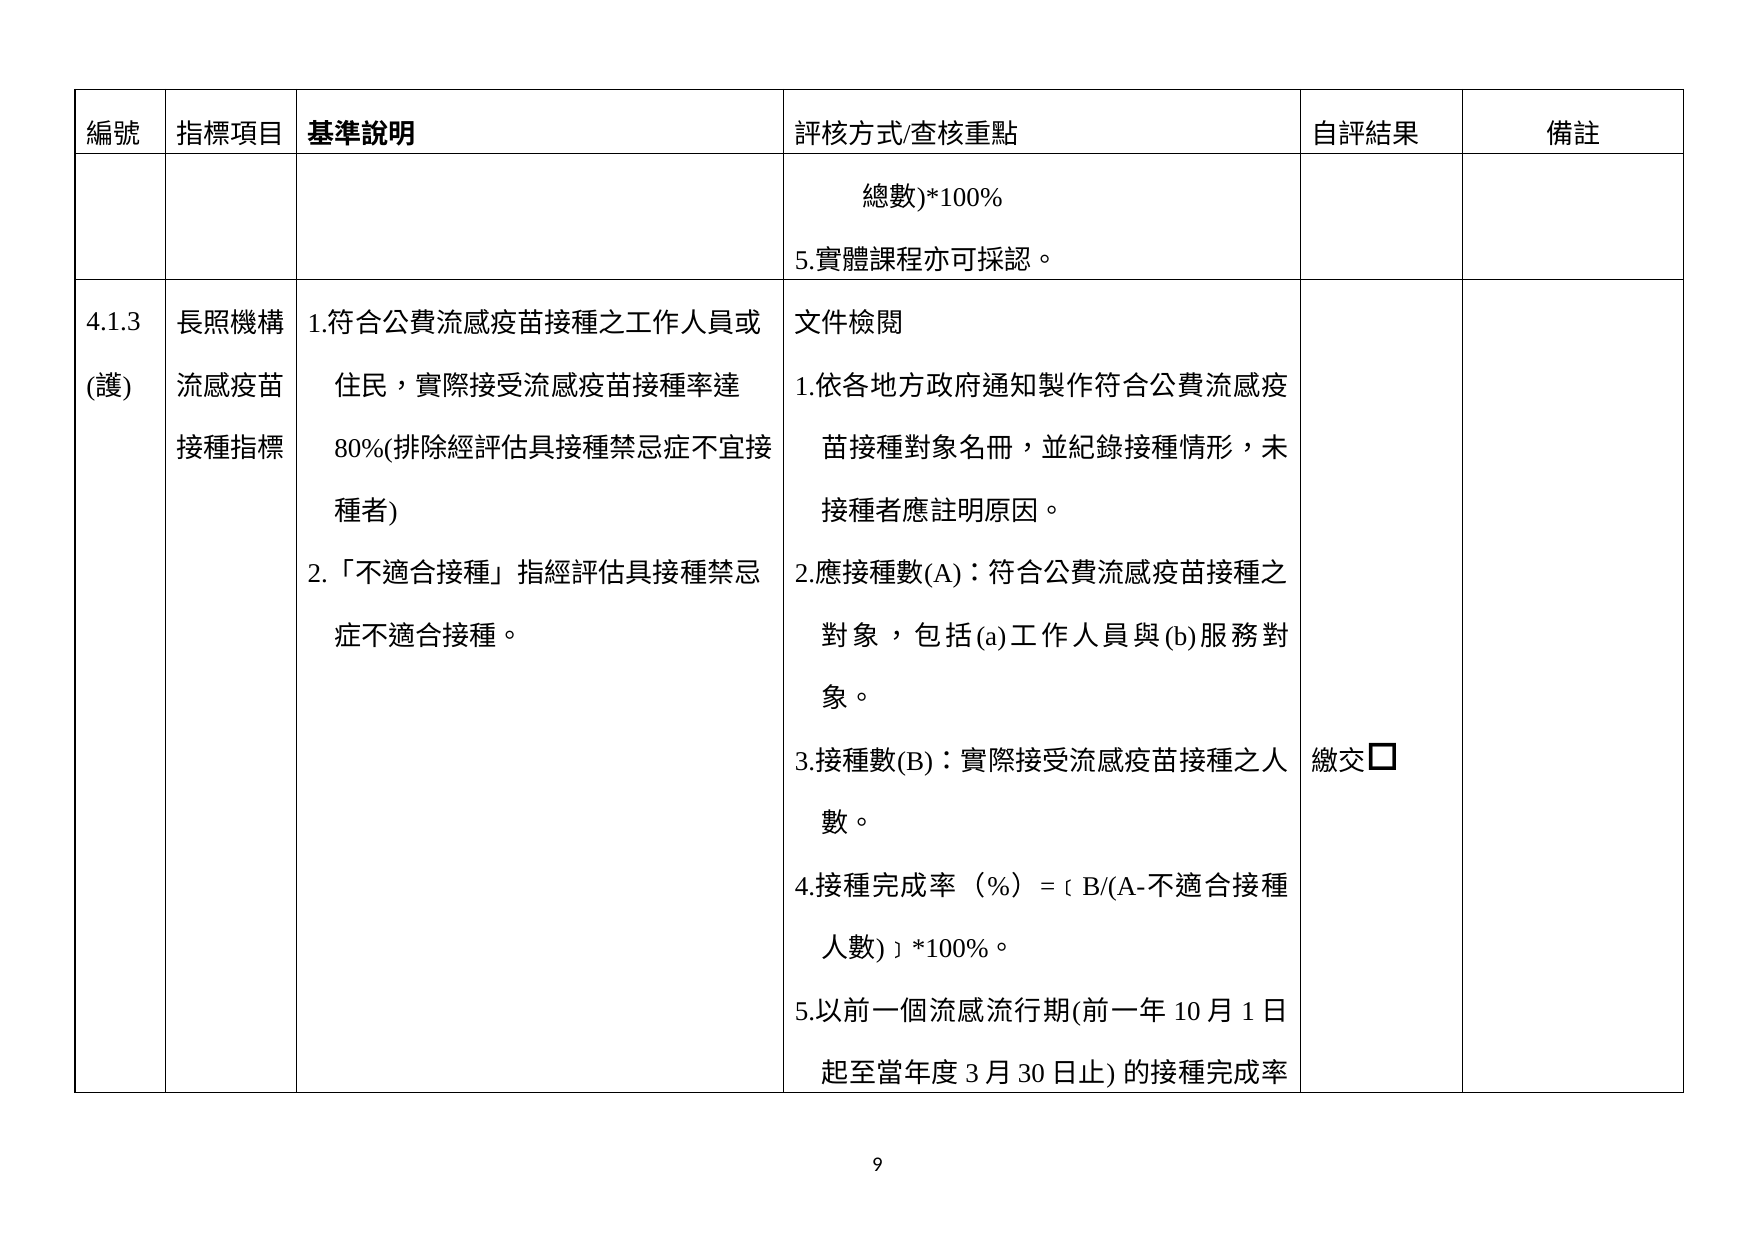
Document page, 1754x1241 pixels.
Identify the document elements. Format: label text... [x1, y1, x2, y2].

table_cell 在職員工每年應接受至少4小時感染管制課程。 專責人員每年應接受至少8小時感染管制課程。 在職員工及專責人員感染管制教育訓練達100%。 在職員工指第一線會接觸到服務對象的所有工作人員，包括：護理人員、社工人員、照顧服務人員、清潔人員、志工等，機構編制內、約聘雇、兼任、外包以及報備支援之人力。 專責人員指機構指派之編制內全職人員，以專任或兼任方式均可，負責推動機構內感染管制作業；且專責人員資格須符合「長期照護矯正機關（構）與場所執行感染管制措施及查核辦法」第4條第2項規定。 [297, 154, 783, 278]
table_header 編號 [76, 90, 165, 152]
table_header 指標項目 [166, 90, 296, 152]
table_cell [166, 154, 296, 278]
table_cell 文件檢閱 依各地方政府通知製作符合公費流感疫苗接種對象名冊，並紀錄接種情形，未接種者應註明原因。 應接種數(A)：符合公費流感疫苗接種之對象，包括(a)工作人員與(b)服務對象。 接種數(B)：實際接受流感疫苗接種之人數。 接種完成率（%）=﹝B/(A-不適合接種人數)﹞*100%。 以前一個流感流行期(前一年10月1日起至當年度3月30日止) 的接種完成率計算。 [784, 280, 1300, 1092]
table_header 評核方式/查核重點 [784, 90, 1300, 152]
table_cell 文件檢閱 檢閱人員參與相關課程之項目、內容及紀錄。 符合「完成」教育訓練條件： 在職人員：選讀「e 等公務員+學習平臺」之「長期照護機構感染管制數位學習課程」，自5大類課程中挑選4大類，每1類至少選1堂課完成學習並取得證書，才算符合。 專責人員：選讀「e等公務員+學習平臺」之「長期照護機構感染管制數位學習課程」，自5大類課程中每1類至少選1堂課，完成學習共8堂課並取得證書，才算符合。 「長期照護機構感染管制數位學習課程」課程分為以下5大類： 「感染管制及實務」。 「手部衛生」。 「手部衛生與臨床照護實境示範」。 「服務對象相關照護實務」或「環境、設施、設備及衣物被單等清潔消毒」。 「傳染病、群聚感染與醫療照護相關感染預防、監測、通報、調查及處理或「機關（構）及場所常見感染與傳染病」。 計算公式： 在職員工教育訓練完成比率%＝(完成教育訓練之在職工作人員數/工作人員總數)*100% 專責人員教育訓練完成比率%＝(完成教育訓練之專責人員數/專責人員總數)*100% 實體課程亦可採認。 [784, 154, 1300, 278]
table_cell 繳交 [1301, 280, 1462, 1092]
table_cell 長照機構流感疫苗接種指標 [166, 280, 296, 1092]
table_cell 4.1.3 (護) [76, 280, 165, 1092]
table_cell 符合公費流感疫苗接種之工作人員或住民，實際接受流感疫苗接種率達80%(排除經評估具接種禁忌症不宜接種者) 「不適合接種」指經評估具接種禁忌症不適合接種。 [297, 280, 783, 1092]
table_header 自評結果 [1301, 90, 1462, 152]
table_cell [1463, 154, 1683, 278]
table_header 備註 [1463, 90, 1683, 152]
table_header 基準說明 [297, 90, 783, 152]
table_cell [1301, 154, 1462, 278]
table_cell [76, 154, 165, 278]
table_cell [1463, 280, 1683, 1092]
